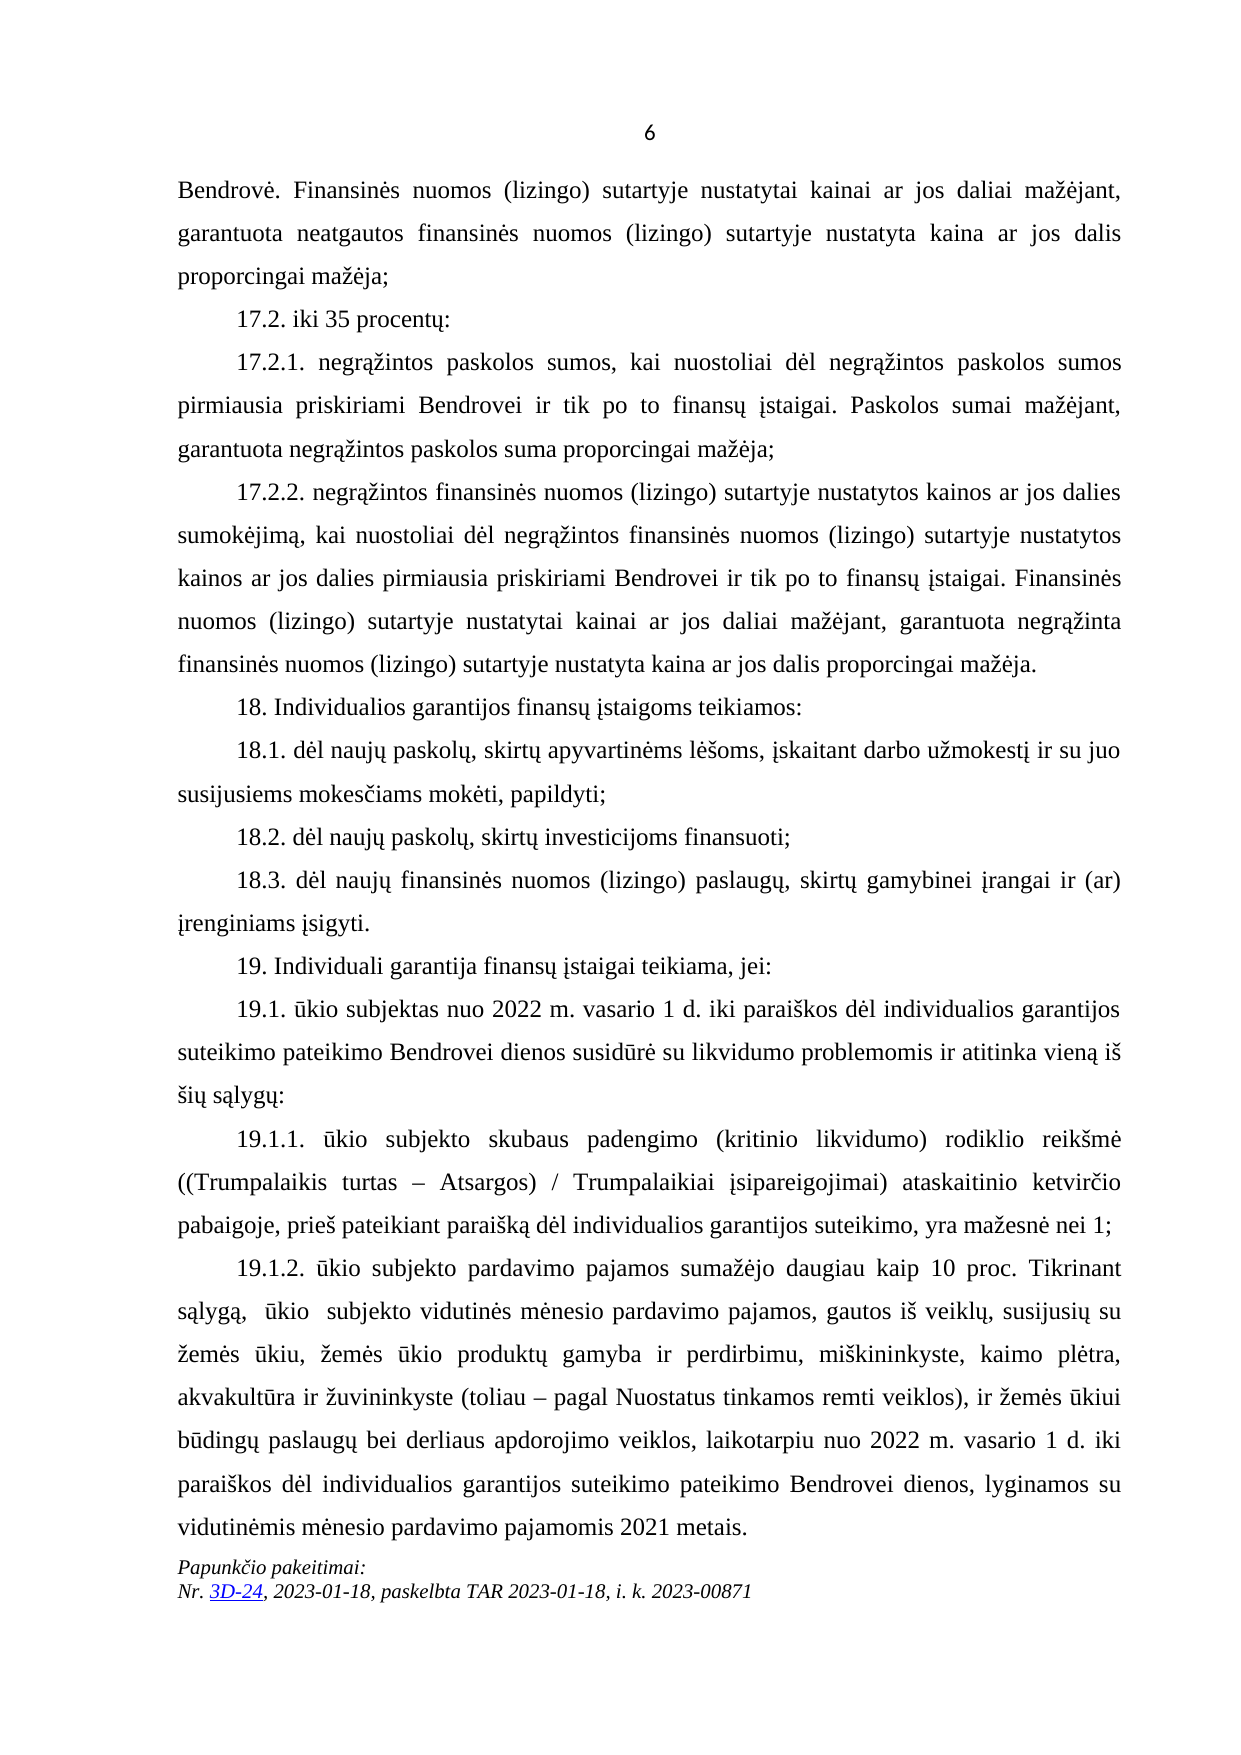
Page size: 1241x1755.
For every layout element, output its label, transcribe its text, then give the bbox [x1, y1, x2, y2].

text 19.1.1. ūkio subjekto skubaus padengimo (kritinio likvidumo) rodiklio reikšmė ((Trumpalaikis turtas – Atsargos) / Trumpalaikiai įsipareigojimai) ataskaitinio ketvirčio pabaigoje, prieš pateikiant paraišką dėl individualios garantijos suteikimo, yra mažesnė nei 1; [177, 1124, 1122, 1239]
text Nr. 3D-24, 2023-01-18, paskelbta TAR 2023-01-18, i. k. 2023-00871 [177, 1579, 1122, 1603]
text 18.2. dėl naujų paskolų, skirtų investicijoms finansuoti; [177, 822, 1122, 851]
text Bendrovė. Finansinės nuomos (lizingo) sutartyje nustatytai kainai ar jos daliai mažėjant, garantuota neatgautos finansinės nuomos (lizingo) sutartyje nustatyta kaina ar jos dalis proporcingai mažėja; [177, 175, 1122, 290]
text 17.2.1. negrąžintos paskolos sumos, kai nuostoliai dėl negrąžintos paskolos sumos pirmiausia priskiriami Bendrovei ir tik po to finansų įstaigai. Paskolos sumai mažėjant, garantuota negrąžintos paskolos suma proporcingai mažėja; [177, 347, 1122, 462]
text 18.1. dėl naujų paskolų, skirtų apyvartinėms lėšoms, įskaitant darbo užmokestį ir su juo susijusiems mokesčiams mokėti, papildyti; [177, 736, 1122, 807]
text 17.2. iki 35 procentų: [177, 304, 1122, 333]
text Papunkčio pakeitimai: [177, 1555, 1122, 1579]
text 18.3. dėl naujų finansinės nuomos (lizingo) paslaugų, skirtų gamybinei įrangai ir (ar) įrenginiams įsigyti. [177, 865, 1122, 937]
text 19.1.2. ūkio subjekto pardavimo pajamos sumažėjo daugiau kaip 10 proc. Tikrinant sąlygą, ūkio subjekto vidutinės mėnesio pardavimo pajamos, gautos iš veiklų, susijusių su žemės ūkiu, žemės ūkio produktų gamyba ir perdirbimu, miškininkyste, kaimo plėtra, akvakultūra ir žuvininkyste (toliau – pagal Nuostatus tinkamos remti veiklos), ir žemės ūkiui būdingų paslaugų bei derliaus apdorojimo veiklos, laikotarpiu nuo 2022 m. vasario 1 d. iki paraiškos dėl individualios garantijos suteikimo pateikimo Bendrovei dienos, lyginamos su vidutinėmis mėnesio pardavimo pajamomis 2021 metais. [177, 1253, 1122, 1541]
text 18. Individualios garantijos finansų įstaigoms teikiamos: [177, 692, 1122, 721]
text 17.2.2. negrąžintos finansinės nuomos (lizingo) sutartyje nustatytos kainos ar jos dalies sumokėjimą, kai nuostoliai dėl negrąžintos finansinės nuomos (lizingo) sutartyje nustatytos kainos ar jos dalies pirmiausia priskiriami Bendrovei ir tik po to finansų įstaigai. Finansinės nuomos (lizingo) sutartyje nustatytai kainai ar jos daliai mažėjant, garantuota negrąžinta finansinės nuomos (lizingo) sutartyje nustatyta kaina ar jos dalis proporcingai mažėja. [177, 477, 1122, 678]
text 19.1. ūkio subjektas nuo 2022 m. vasario 1 d. iki paraiškos dėl individualios garantijos suteikimo pateikimo Bendrovei dienos susidūrė su likvidumo problemomis ir atitinka vieną iš šių sąlygų: [177, 994, 1122, 1109]
text 19. Individuali garantija finansų įstaigai teikiama, jei: [177, 951, 1122, 980]
